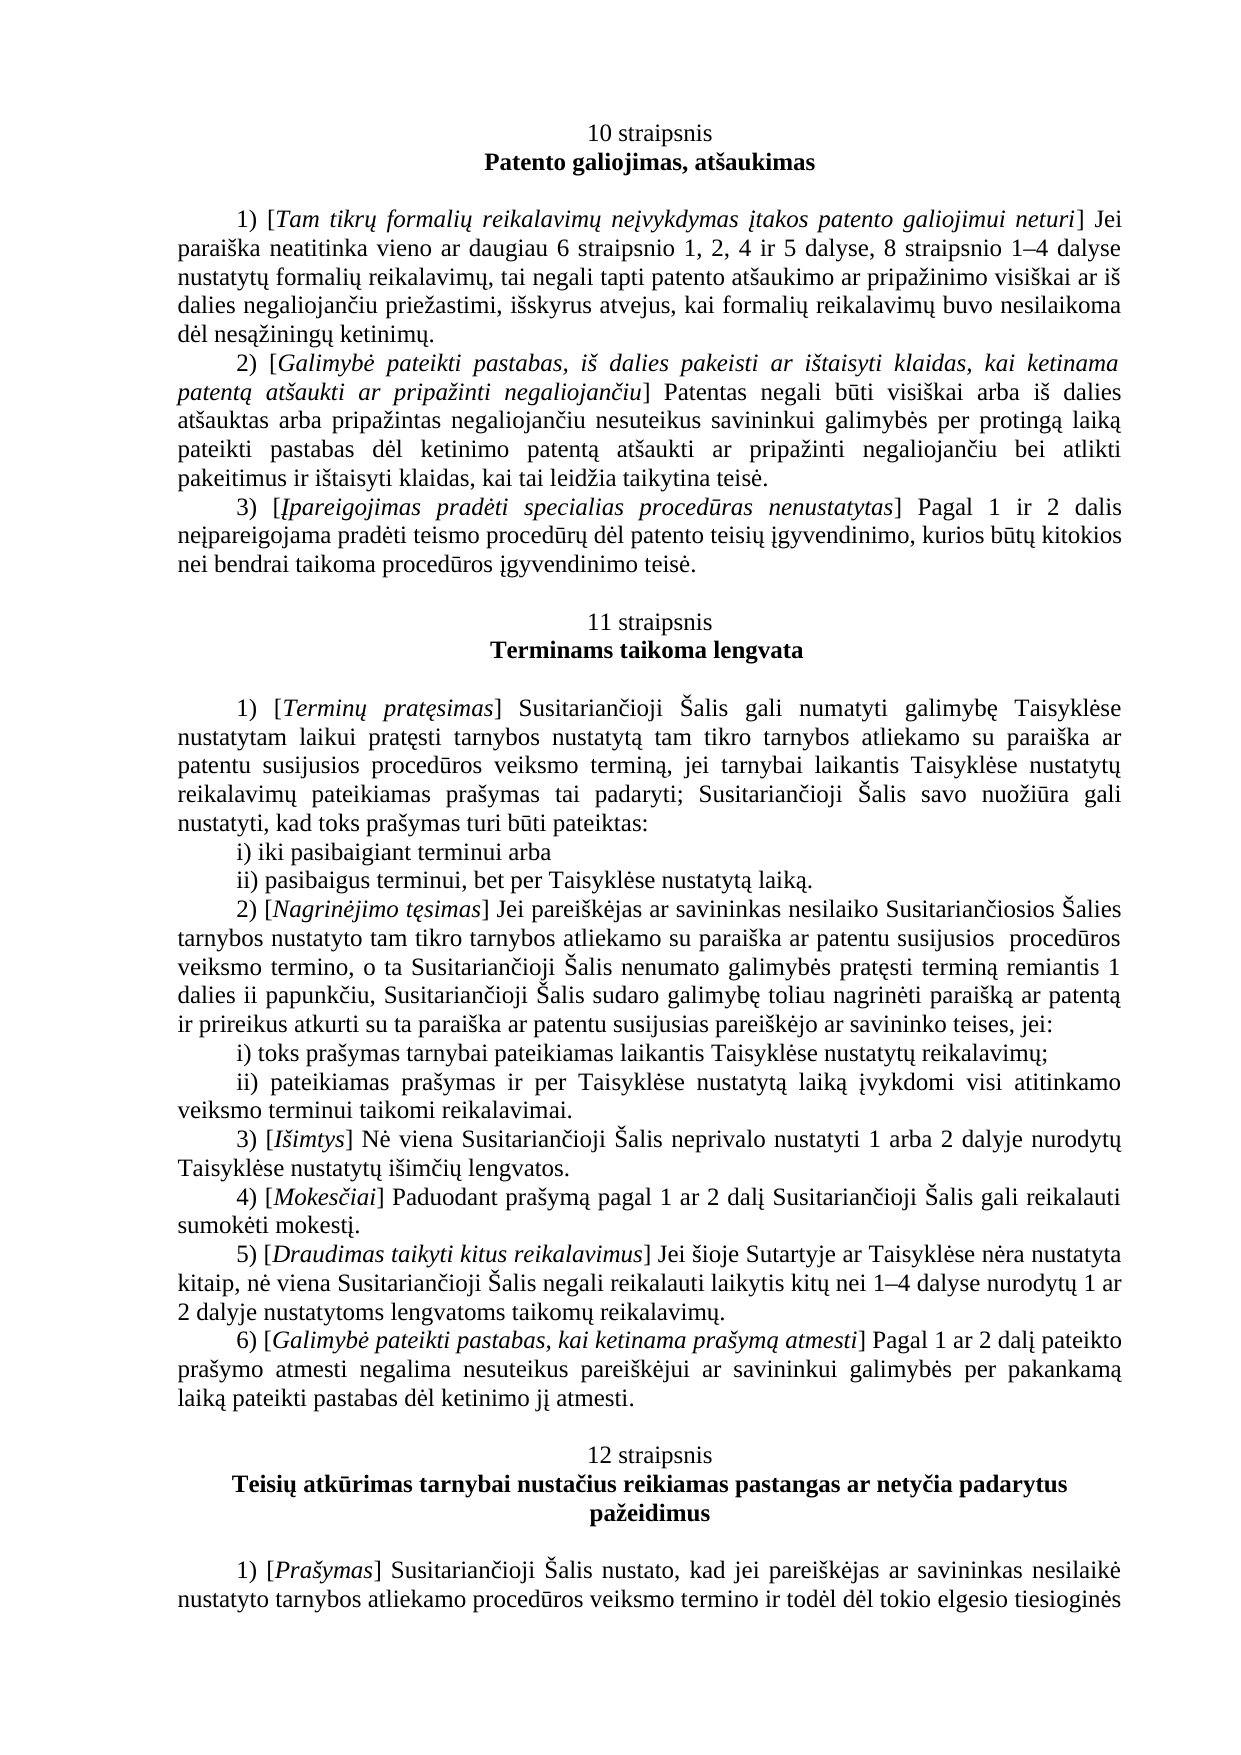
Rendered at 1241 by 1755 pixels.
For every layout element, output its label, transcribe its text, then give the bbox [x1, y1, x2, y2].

text 3) [Išimtys] Nė viena Susitariančioji Šalis neprivalo nustatyti 1 arba 2 dalyje nurodytų Taisyklėse nustatytų išimčių lengvatos. [177, 1124, 1122, 1182]
text 6) [Galimybė pateikti pastabas, kai ketinama prašymą atmesti] Pagal 1 ar 2 dalį pateikto prašymo atmesti negalima nesuteikus pareiškėjui ar savininkui galimybės per pakankamą laiką pateikti pastabas dėl ketinimo jį atmesti. [177, 1326, 1122, 1412]
text i) toks prašymas tarnybai pateikiamas laikantis Taisyklėse nustatytų reikalavimų; [177, 1038, 1122, 1067]
text 10 straipsnis [177, 118, 1122, 147]
text 12 straipsnis [177, 1441, 1122, 1469]
text 1) [Terminų pratęsimas] Susitariančioji Šalis gali numatyti galimybę Taisyklėse nustatytam laikui pratęsti tarnybos nustatytą tam tikro tarnybos atliekamo su paraiška ar patentu susijusios procedūros veiksmo terminą, jei tarnybai laikantis Taisyklėse nustatytų reikalavimų pateikiamas prašymas tai padaryti; Susitariančioji Šalis savo nuožiūra gali nustatyti, kad toks prašymas turi būti pateiktas: [177, 693, 1122, 837]
text 2) [Galimybė pateikti pastabas, iš dalies pakeisti ar ištaisyti klaidas, kai ketinama patentą atšaukti ar pripažinti negaliojančiu] Patentas negali būti visiškai arba iš dalies atšauktas arba pripažintas negaliojančiu nesuteikus savininkui galimybės per protingą laiką pateikti pastabas dėl ketinimo patentą atšaukti ar pripažinti negaliojančiu bei atlikti pakeitimus ir ištaisyti klaidas, kai tai leidžia taikytina teisė. [177, 348, 1122, 492]
text ii) pateikiamas prašymas ir per Taisyklėse nustatytą laiką įvykdomi visi atitinkamo veiksmo terminui taikomi reikalavimai. [177, 1067, 1122, 1124]
text Terminams taikoma lengvata [177, 636, 1122, 664]
text 2) [Nagrinėjimo tęsimas] Jei pareiškėjas ar savininkas nesilaiko Susitariančiosios Šalies tarnybos nustatyto tam tikro tarnybos atliekamo su paraiška ar patentu susijusios procedūros veiksmo termino, o ta Susitariančioji Šalis nenumato galimybės pratęsti terminą remiantis 1 dalies ii papunkčiu, Susitariančioji Šalis sudaro galimybę toliau nagrinėti paraišką ar patentą ir prireikus atkurti su ta paraiška ar patentu susijusias pareiškėjo ar savininko teises, jei: [177, 894, 1122, 1038]
text 4) [Mokesčiai] Paduodant prašymą pagal 1 ar 2 dalį Susitariančioji Šalis gali reikalauti sumokėti mokestį. [177, 1182, 1122, 1239]
text i) iki pasibaigiant terminui arba [177, 837, 1122, 866]
text 11 straipsnis [177, 607, 1122, 636]
text 1) [Prašymas] Susitariančioji Šalis nustato, kad jei pareiškėjas ar savininkas nesilaikė nustatyto tarnybos atliekamo procedūros veiksmo termino ir todėl dėl tokio elgesio tiesioginės [177, 1556, 1122, 1613]
text 3) [Įpareigojimas pradėti specialias procedūras nenustatytas] Pagal 1 ir 2 dalis neįpareigojama pradėti teismo procedūrų dėl patento teisių įgyvendinimo, kurios būtų kitokios nei bendrai taikoma procedūros įgyvendinimo teisė. [177, 492, 1122, 578]
text 5) [Draudimas taikyti kitus reikalavimus] Jei šioje Sutartyje ar Taisyklėse nėra nustatyta kitaip, nė viena Susitariančioji Šalis negali reikalauti laikytis kitų nei 1–4 dalyse nurodytų 1 ar 2 dalyje nustatytoms lengvatoms taikomų reikalavimų. [177, 1239, 1122, 1326]
text Teisių atkūrimas tarnybai nustačius reikiamas pastangas ar netyčia padarytus pažeidimus [177, 1469, 1122, 1527]
text ii) pasibaigus terminui, bet per Taisyklėse nustatytą laiką. [177, 866, 1122, 894]
text Patento galiojimas, atšaukimas [177, 147, 1122, 176]
text 1) [Tam tikrų formalių reikalavimų neįvykdymas įtakos patento galiojimui neturi] Jei paraiška neatitinka vieno ar daugiau 6 straipsnio 1, 2, 4 ir 5 dalyse, 8 straipsnio 1–4 dalyse nustatytų formalių reikalavimų, tai negali tapti patento atšaukimo ar pripažinimo visiškai ar iš dalies negaliojančiu priežastimi, išskyrus atvejus, kai formalių reikalavimų buvo nesilaikoma dėl nesąžiningų ketinimų. [177, 204, 1122, 348]
